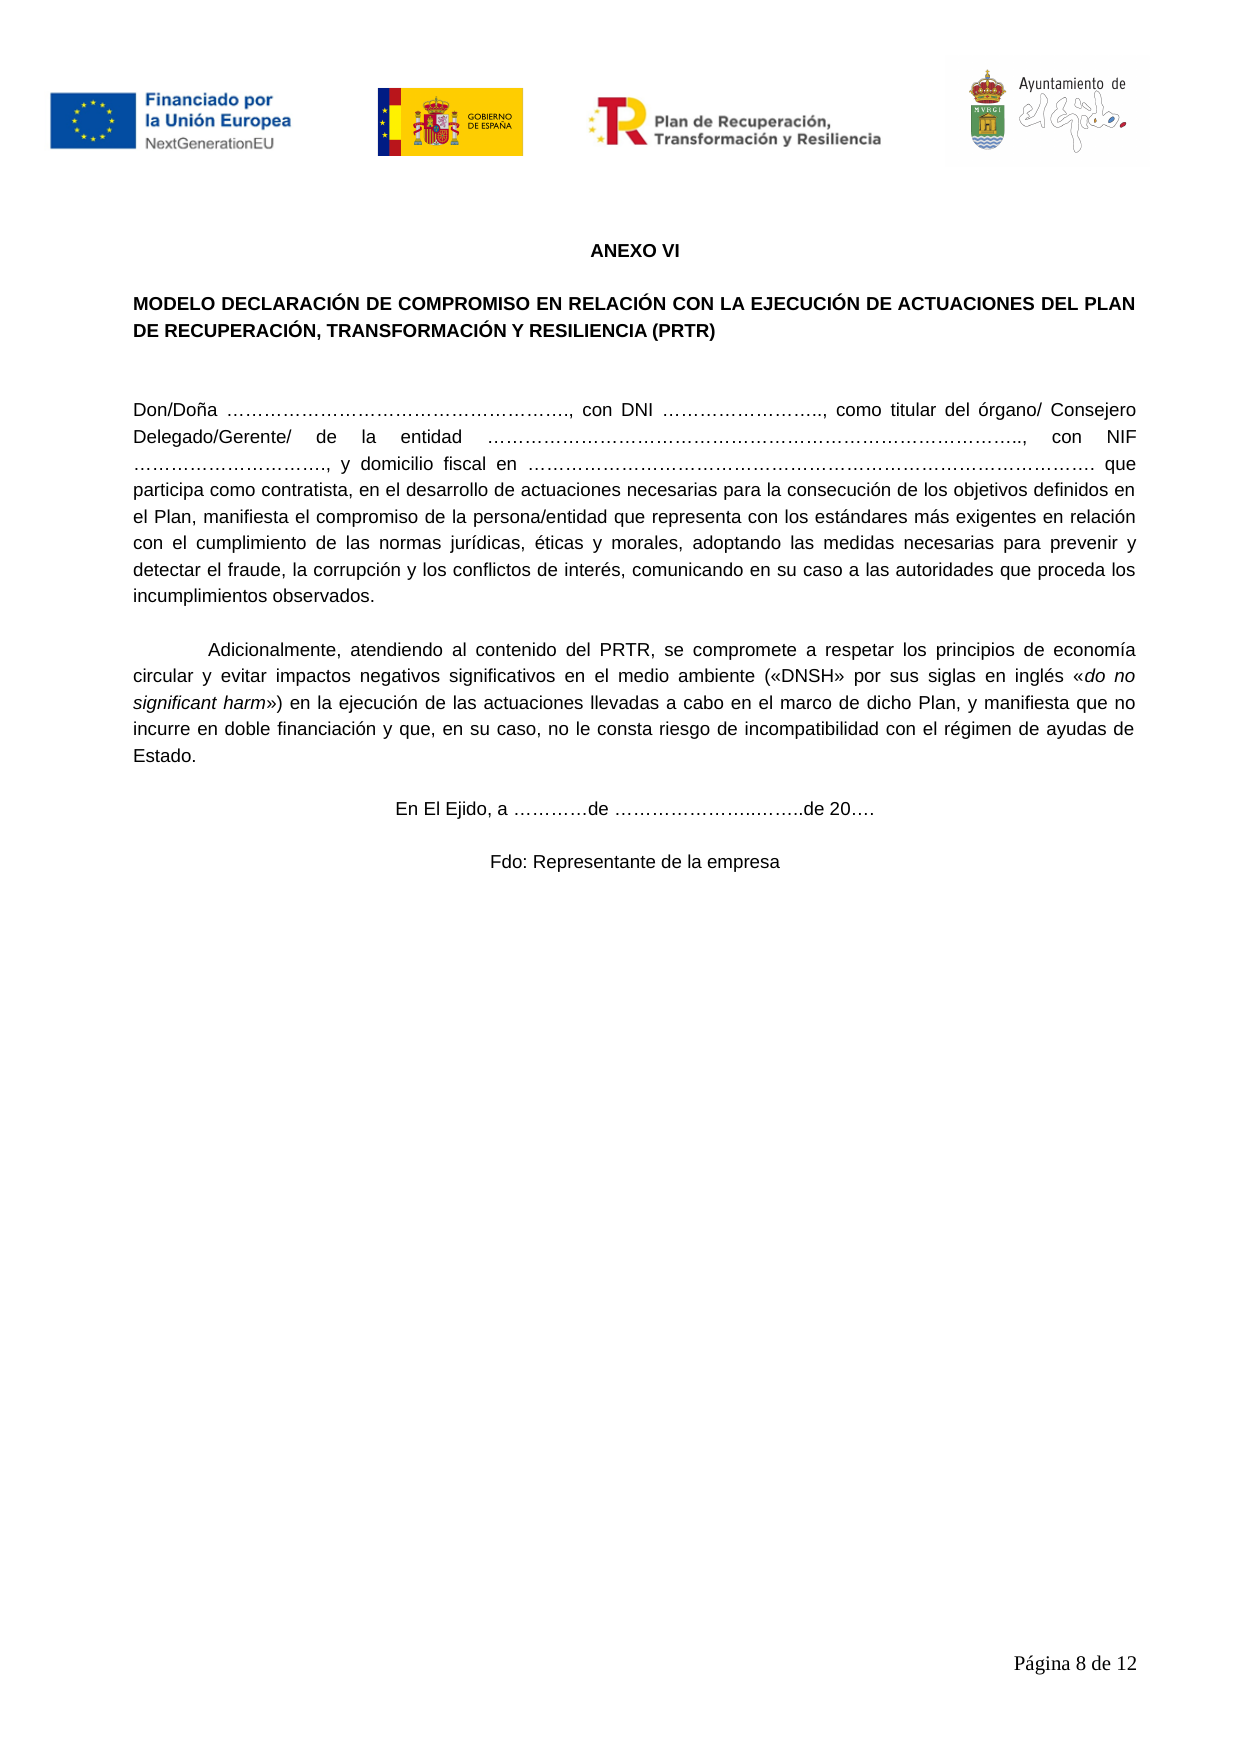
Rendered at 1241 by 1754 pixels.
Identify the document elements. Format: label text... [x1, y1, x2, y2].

text Adicionalmente, atendiendo al contenido del PRTR, se compromete a respetar los principios de economía circular y evitar impactos negativos significativos en el medio ambiente («DNSH» por sus siglas en inglés «do no significant harm») en la ejecución de las actuaciones llevadas a cabo en el marco de dicho Plan, y manifiesta que no incurre en doble financiación y que, en su caso, no le consta riesgo de incompatibilidad con el régimen de ayudas de Estado. [133, 635, 1137, 767]
text En El Ejido, a …………de …………………..……..de 20…. [133, 794, 1137, 821]
text ANEXO VI [133, 236, 1137, 263]
text MODELO DECLARACIÓN DE COMPROMISO EN RELACIÓN CON LA EJECUCIÓN DE ACTUACIONES DEL PLAN DE RECUPERACIÓN, TRANSFORMACIÓN Y RESILIENCIA (PRTR) [133, 289, 1137, 342]
picture [945, 55, 1150, 167]
picture [44, 84, 295, 156]
picture [586, 90, 883, 153]
text Don/Doña ………………………………………………., con DNI …………………….., como titular del órgano/ Consejero Delegado/Gerente/ de la entidad ………………………………………………………………………….., con NIF …………………………., y domicilio fiscal en ………………………………………………………………………………. que participa como contratista, en el desarrollo de actuaciones necesarias para la consecución de los objetivos definidos en el Plan, manifiesta el compromiso de la persona/entidad que representa con los estándares más exigentes en relación con el cumplimiento de las normas jurídicas, éticas y morales, adoptando las medidas necesarias para prevenir y detectar el fraude, la corrupción y los conflictos de interés, comunicando en su caso a las autoridades que proceda los incumplimientos observados. [133, 396, 1137, 608]
text Fdo: Representante de la empresa [133, 847, 1137, 874]
